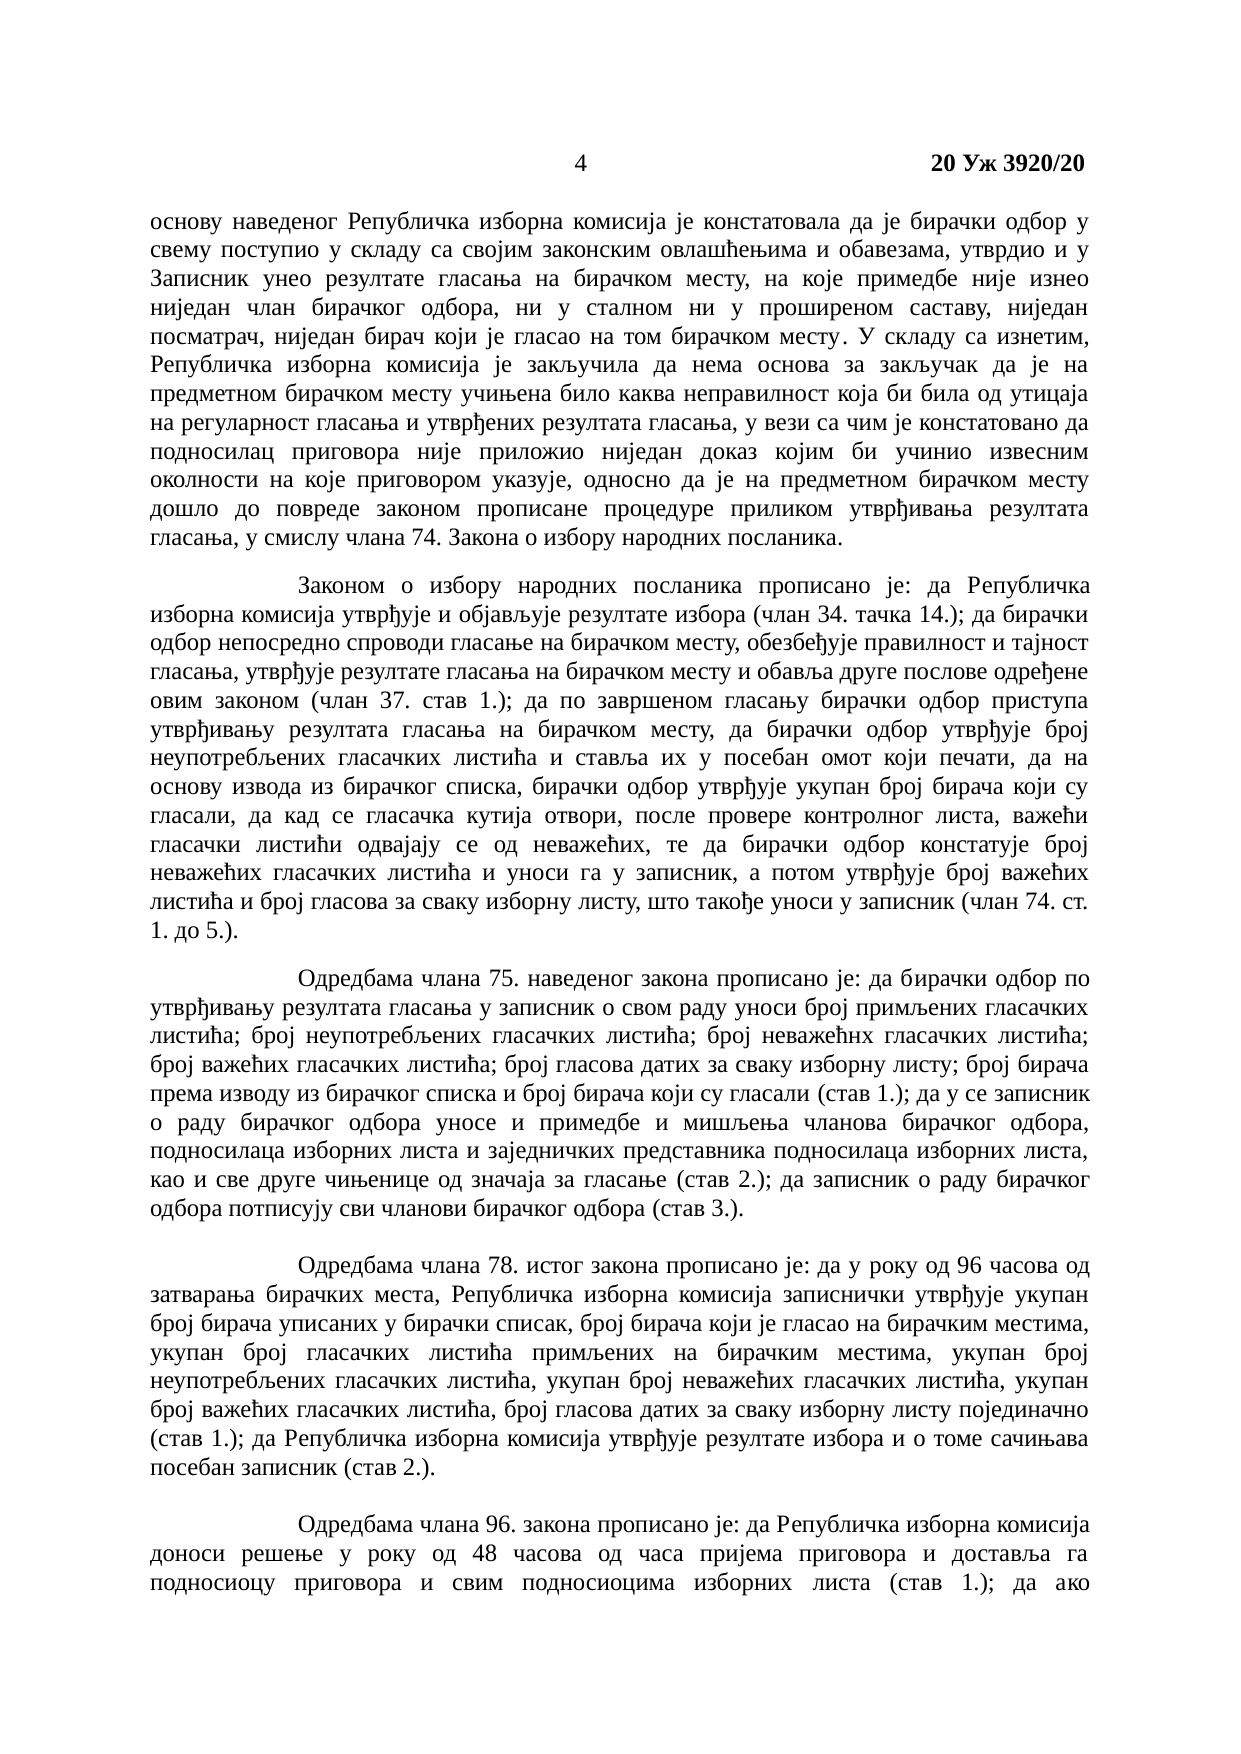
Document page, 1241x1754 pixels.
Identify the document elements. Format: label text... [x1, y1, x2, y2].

text Одредбама члана 78. истог закона прописано је: да у року од 96 часова од затварања бирачких места, Републичка изборна комисија записнички утврђује укупан број бирача уписаних у бирачки списак, број бирача који је гласао на бирачким местима, укупан број гласачких листића примљених на бирачким местима, укупан број неупотребљених гласачких листића, укупан број неважећих гласачких листића, укупан број важећих гласачких листића, број гласова датих за сваку изборну листу појединачно (став 1.); да Републичка изборна комисија утврђује резултате избора и о томе сачињава посебан записник (став 2.). [150, 1222, 1090, 1480]
text основу наведеног Републичка изборна комисија је констатовала да је бирачки одбор у свему поступио у складу са својим законским овлашћењима и обавезама, утврдио и у Записник унео резултате гласања на бирачком месту, на које примедбе није изнео ниједан члан бирачког одбора, ни у сталном ни у проширеном саставу, ниједан посматрач, ниједан бирач који је гласао на том бирачком месту. У складу са изнетим, Републичка изборна комисија је закључила да нема основа за закључак да је на предметном бирачком месту учињена било каква неправилност која би била од утицаја на регуларност гласања и утврђених резултата гласања, у вези са чим је констатовано да подносилац приговора није приложио ниједан доказ којим би учинио извесним околности на које приговором указује, односно да је на предметном бирачком месту дошло до повреде законом прописане процедуре приликом утврђивања резултата гласања, у смислу члана 74. Закона о избору народних посланика. [150, 206, 1090, 551]
text Законом о избору народних посланика прописано је: да Републичка изборна комисија утврђује и објављује резултате избора (члан 34. тачка 14.); да бирачки одбор непосредно спроводи гласање на бирачком месту, обезбеђује правилност и тајност гласања, утврђује резултате гласања на бирачком месту и обавља друге послове одређене овим законом (члан 37. став 1.); да по завршеном гласању бирачки одбор приступа утврђивању резултата гласања на бирачком месту, да бирачки одбор утврђује број неупотребљених гласачких листића и ставља их у посебан омот који печати, да на основу извода из бирачког списка, бирачки одбор утврђује укупан број бирача који су гласали, да кад се гласачка кутија отвори, после провере контролног листа, важећи гласачки листићи одвајају се од неважећих, те да бирачки одбор констатује број неважећих гласачких листића и уноси га у записник, а потом утврђује број важећих листића и број гласова за сваку изборну листу, што такође уноси у записник (члан 74. ст. 1. до 5.). [150, 570, 1090, 944]
text Одредбама члана 96. закона прописано је: да Републичка изборна комисија доноси решење у року од 48 часова од часа пријема приговора и доставља га подносиоцу приговора и свим подносиоцима изборних листа (став 1.); да ако [150, 1509, 1090, 1595]
text Одредбама члана 75. наведеног закона прописано је: да бирачки одбор по утврђивању резултата гласања у записник о свом раду уноси број примљених гласачких листића; број неупотребљених гласачких листића; број неважећнх гласачких листића; број важећих гласачких листића; број гласова датих за сваку изборну листу; број бирача према изводу из бирачког списка и број бирача који су гласали (став 1.); да у се записник о раду бирачког одбора уносе и примедбе и мишљења чланова бирачког одбора, подносилаца изборних листа и заједничких представника подносилаца изборних листа, као и све друге чињенице од значаја за гласање (став 2.); да записник о раду бирачког одбора потписују сви чланови бирачког одбора (став 3.). [150, 963, 1090, 1222]
